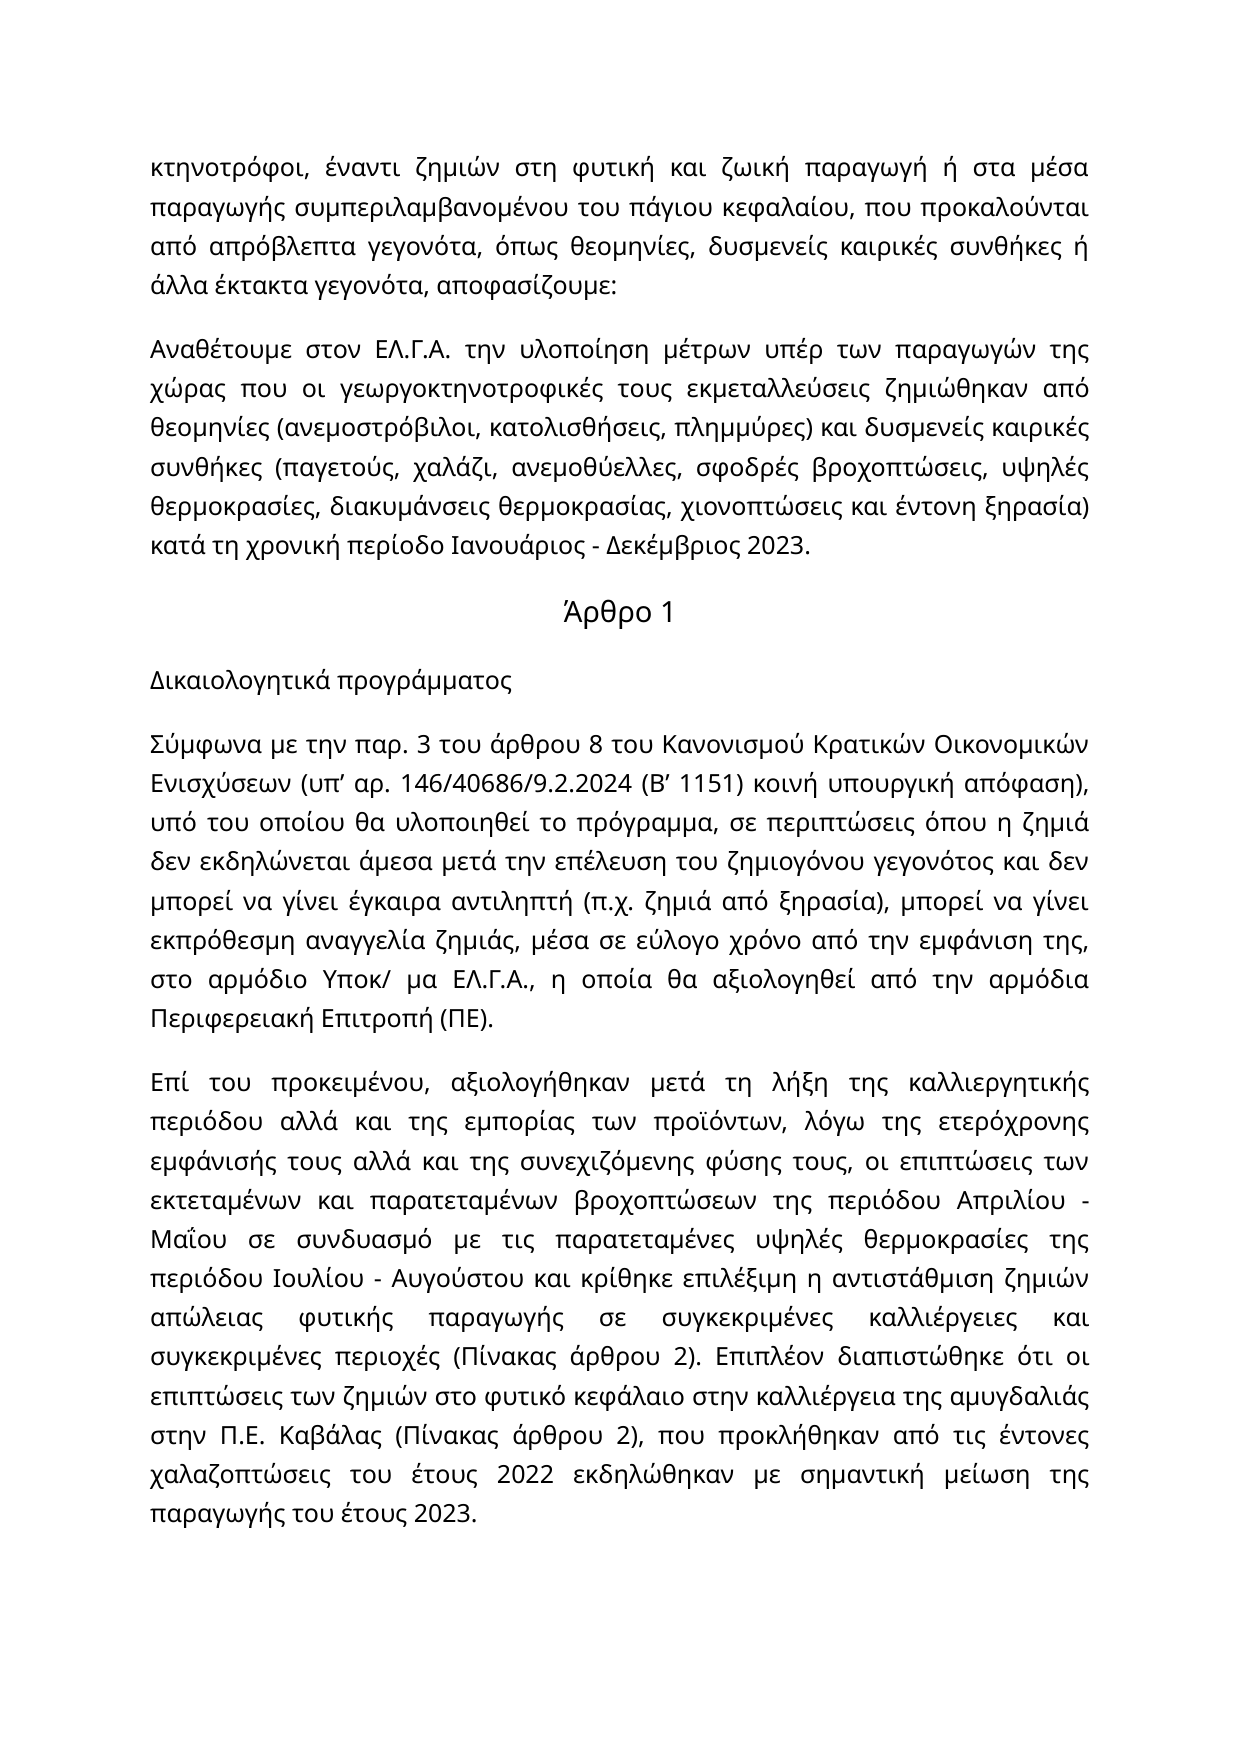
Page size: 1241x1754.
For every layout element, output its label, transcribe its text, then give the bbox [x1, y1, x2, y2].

text Αναθέτουμε στον ΕΛ.Γ.Α. την υλοποίηση μέτρων υπέρ των παραγωγών της χώρας που οι γεωργοκτηνοτροφικές τους εκμεταλλεύσεις ζημιώθηκαν από θεομηνίες (ανεμοστρόβιλοι, κατολισθήσεις, πλημμύρες) και δυσμενείς καιρικές συνθήκες (παγετούς, χαλάζι, ανεμοθύελλες, σφοδρές βροχοπτώσεις, υψηλές θερμοκρασίες, διακυμάνσεις θερμοκρασίας, χιονοπτώσεις και έντονη ξηρασία) κατά τη χρονική περίοδο Ιανουάριος - Δεκέμβριος 2023. [150, 332, 1090, 562]
text Επί του προκειμένου, αξιολογήθηκαν μετά τη λήξη της καλλιεργητικής περιόδου αλλά και της εμπορίας των προϊόντων, λόγω της ετερόχρονης εμφάνισής τους αλλά και της συνεχιζόμενης φύσης τους, οι επιπτώσεις των εκτεταμένων και παρατεταμένων βροχοπτώσεων της περιόδου Απριλίου - Μαΐου σε συνδυασμό με τις παρατεταμένες υψηλές θερμοκρασίες της περιόδου Ιουλίου - Αυγούστου και κρίθηκε επιλέξιμη η αντιστάθμιση ζημιών απώλειας φυτικής παραγωγής σε συγκεκριμένες καλλιέργειες και συγκεκριμένες περιοχές (Πίνακας άρθρου 2). Επιπλέον διαπιστώθηκε ότι οι επιπτώσεις των ζημιών στο φυτικό κεφάλαιο στην καλλιέργεια της αμυγδαλιάς στην Π.Ε. Καβάλας (Πίνακας άρθρου 2), που προκλήθηκαν από τις έντονες χαλαζοπτώσεις του έτους 2022 εκδηλώθηκαν με σημαντική μείωση της παραγωγής του έτους 2023. [150, 1065, 1090, 1530]
text Σύμφωνα με την παρ. 3 του άρθρου 8 του Κανονισμού Κρατικών Οικονομικών Ενισχύσεων (υπ’ αρ. 146/40686/9.2.2024 (Β’ 1151) κοινή υπουργική απόφαση), υπό του οποίου θα υλοποιηθεί το πρόγραμμα, σε περιπτώσεις όπου η ζημιά δεν εκδηλώνεται άμεσα μετά την επέλευση του ζημιογόνου γεγονότος και δεν μπορεί να γίνει έγκαιρα αντιληπτή (π.χ. ζημιά από ξηρασία), μπορεί να γίνει εκπρόθεσμη αναγγελία ζημιάς, μέσα σε εύλογο χρόνο από την εμφάνιση της, στο αρμόδιο Υποκ/ μα ΕΛ.Γ.Α., η οποία θα αξιολογηθεί από την αρμόδια Περιφερειακή Επιτροπή (ΠΕ). [150, 726, 1090, 1035]
text κτηνοτρόφοι, έναντι ζημιών στη φυτική και ζωική παραγωγή ή στα μέσα παραγωγής συμπεριλαμβανομένου του πάγιου κεφαλαίου, που προκαλούνται από απρόβλεπτα γεγονότα, όπως θεομηνίες, δυσμενείς καιρικές συνθήκες ή άλλα έκτακτα γεγονότα, αποφασίζουμε: [150, 150, 1090, 302]
text Δικαιολογητικά προγράμματος [150, 662, 1090, 696]
subtitle Άρθρο 1 [150, 592, 1090, 631]
